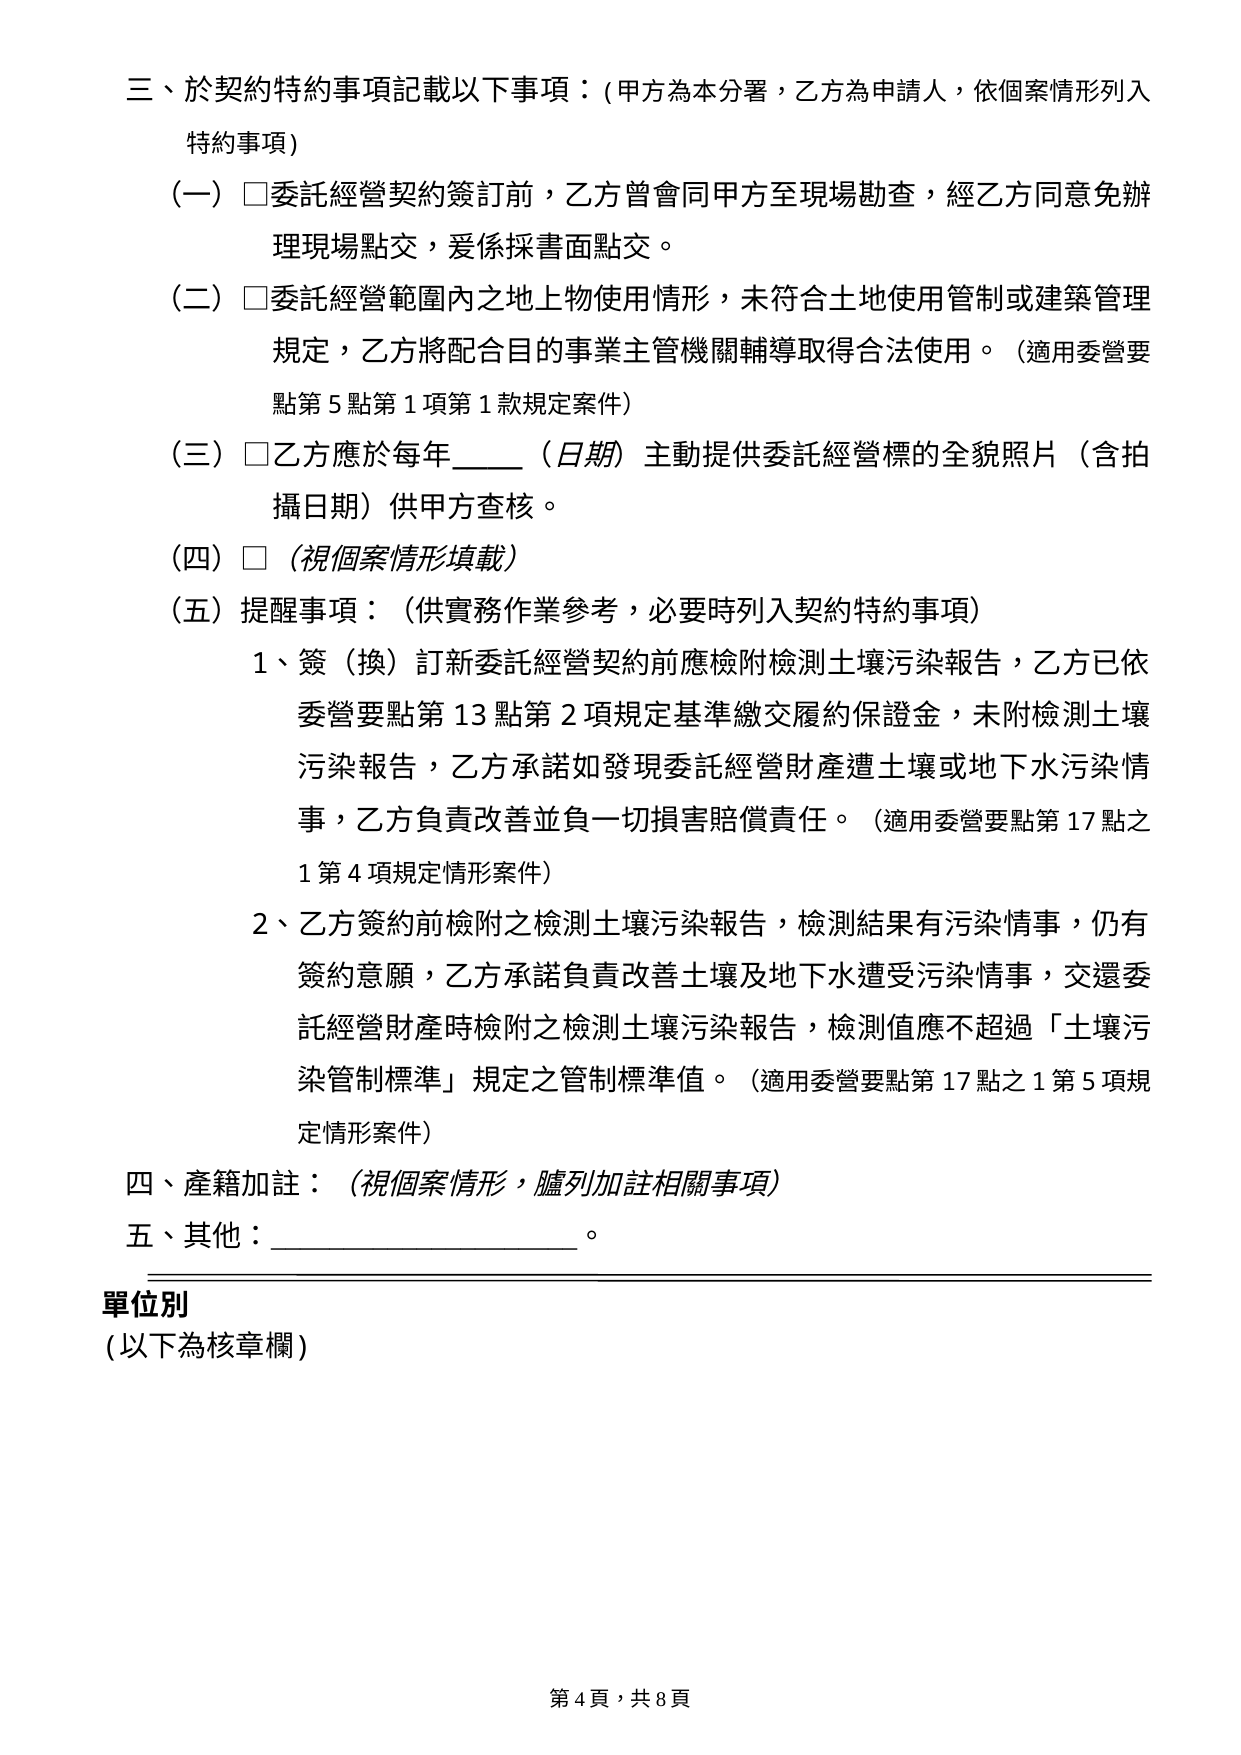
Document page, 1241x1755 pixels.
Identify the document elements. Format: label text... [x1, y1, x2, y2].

text （一）□委託經營契約簽訂前，乙方曾會同甲方至現場勘查，經乙方同意免辦理現場點交，爰係採書面點交。 [153, 163, 1152, 267]
text 四、產籍加註：（視個案情形，臚列加註相關事項） [125, 1153, 1152, 1205]
text （三）□乙方應於每年____（日期）主動提供委託經營標的全貌照片（含拍攝日期）供甲方查核。 [153, 424, 1152, 528]
text 三、於契約特約事項記載以下事項：(甲方為本分署，乙方為申請人，依個案情形列入特約事項) [125, 59, 1152, 163]
text 2、乙方簽約前檢附之檢測土壤污染報告，檢測結果有污染情事，仍有簽約意願，乙方承諾負責改善土壤及地下水遭受污染情事，交還委託經營財產時檢附之檢測土壤污染報告，檢測值應不超過「土壤污染管制標準」規定之管制標準值。（適用委營要點第17點之1第5項規定情形案件） [251, 892, 1152, 1153]
text 1、簽（換）訂新委託經營契約前應檢附檢測土壤污染報告，乙方已依委營要點第13點第2項規定基準繳交履約保證金，未附檢測土壤污染報告，乙方承諾如發現委託經營財產遭土壤或地下水污染情事，乙方負責改善並負一切損害賠償責任。（適用委營要點第17點之1第4項規定情形案件） [251, 632, 1152, 892]
text （二）□委託經營範圍內之地上物使用情形，未符合土地使用管制或建築管理規定，乙方將配合目的事業主管機關輔導取得合法使用。（適用委營要點第5點第1項第1款規定案件） [153, 267, 1152, 424]
text 五、其他：_____________________。 [125, 1205, 1152, 1257]
text (以下為核章欄) [101, 1323, 1152, 1365]
text 單位別 [101, 1257, 1152, 1323]
text （五）提醒事項：（供實務作業參考，必要時列入契約特約事項） [153, 580, 1152, 632]
text （四）□（視個案情形填載） [153, 528, 1152, 580]
